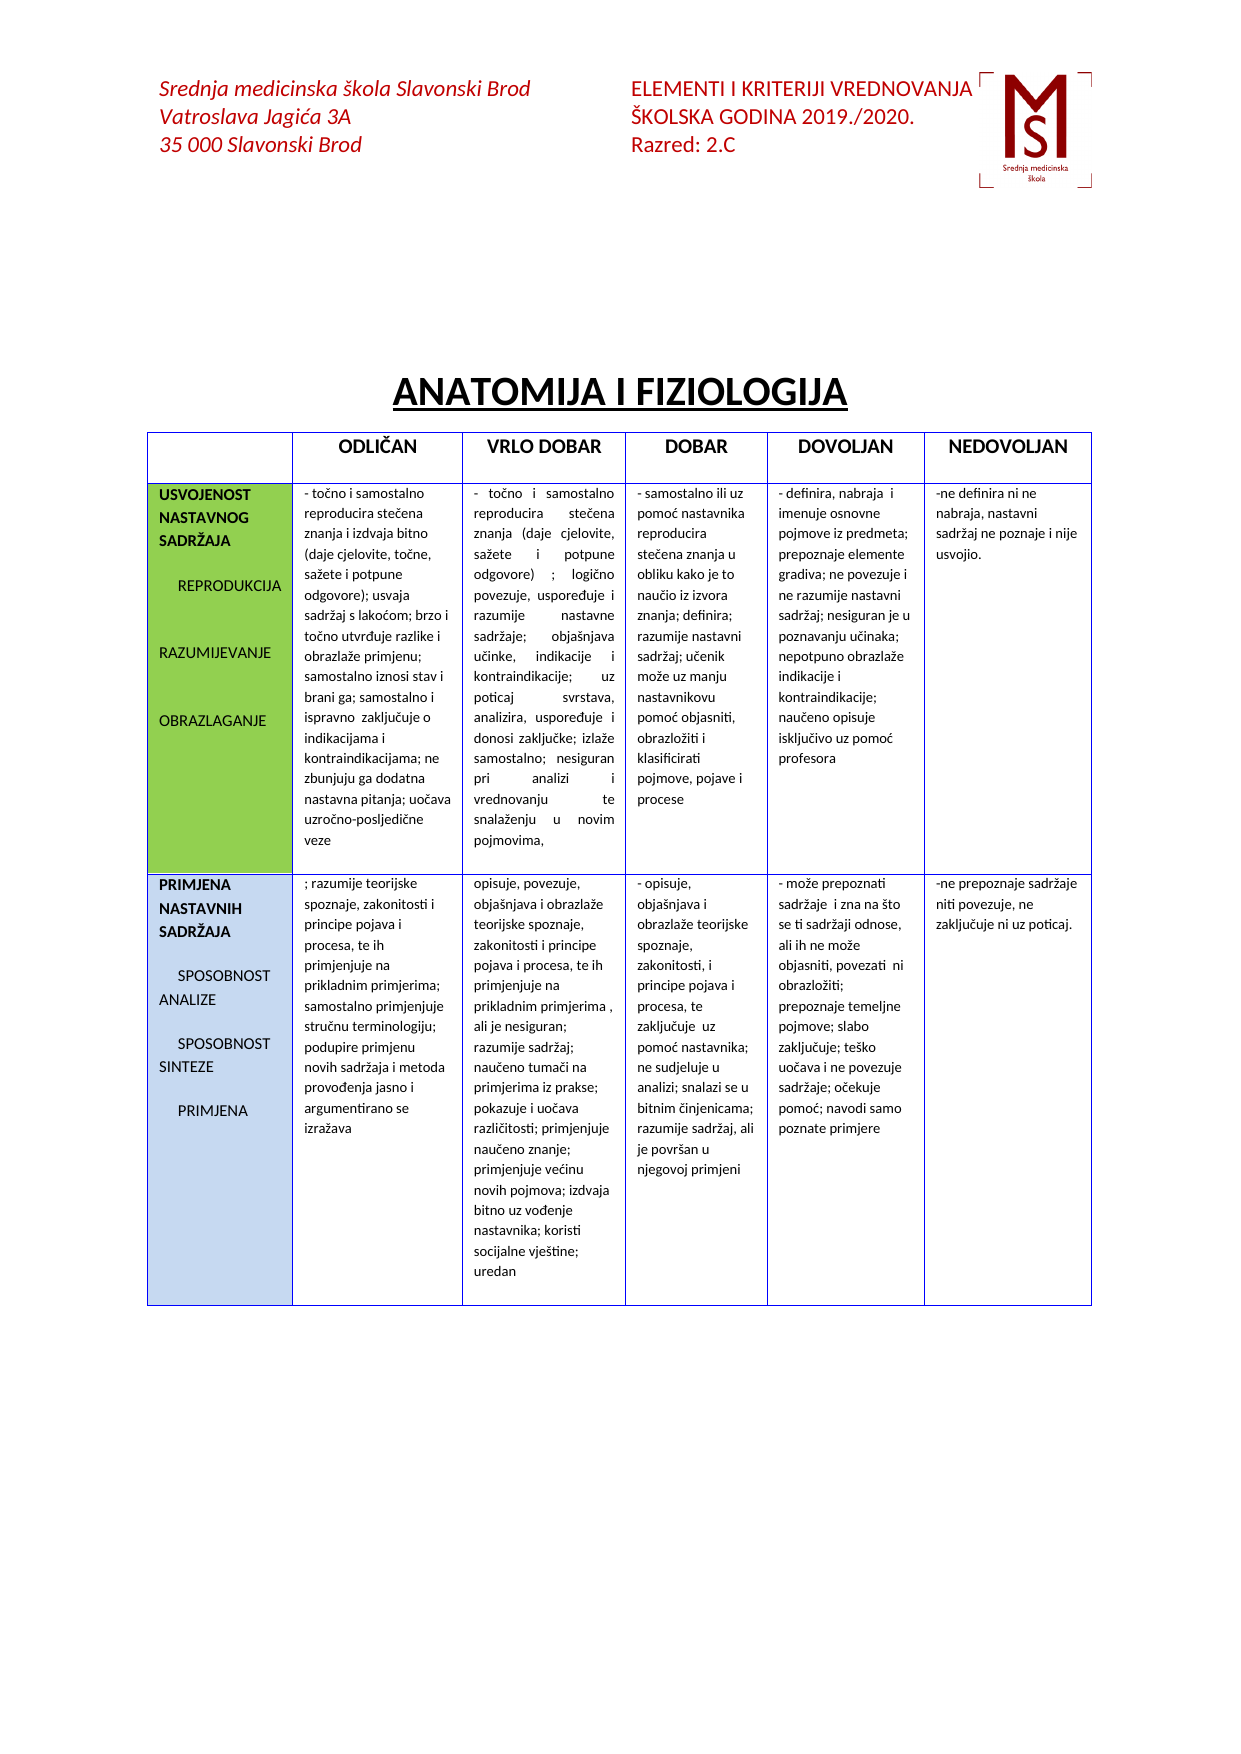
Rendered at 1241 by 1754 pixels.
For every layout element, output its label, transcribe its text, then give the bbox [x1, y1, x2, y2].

table_cell - točno i samostalno reproducira stečena znanja (daje cjelovite, sažete i potpune odgovore) ; logično povezuje, uspoređuje i razumije nastavne sadržaje; objašnjava učinke, indikacije i kontraindikacije; uz poticaj svrstava, analizira, uspoređuje i donosi zaključke; izlaže samostalno; nesiguran pri analizi i vrednovanju te snalaženju u novim pojmovima, [463, 484, 625, 873]
table_cell USVOJENOST NASTAVNOG SADRŽAJA REPRODUKCIJA RAZUMIJEVANJE OBRAZLAGANJE [148, 484, 292, 873]
table_cell - točno i samostalno reproducira stečena znanja i izdvaja bitno (daje cjelovite, točne, sažete i potpune odgovore); usvaja sadržaj s lakoćom; brzo i točno utvrđuje razlike i obrazlaže primjenu; samostalno iznosi stav i brani ga; samostalno i ispravno zaključuje o indikacijama i kontraindikacijama; ne zbunjuju ga dodatna nastavna pitanja; uočava uzročno-posljedične veze [293, 484, 462, 873]
table_cell PRIMJENA NASTAVNIH SADRŽAJA SPOSOBNOST ANALIZE SPOSOBNOST SINTEZE PRIMJENA [148, 875, 292, 1305]
table_header VRLO DOBAR [463, 433, 625, 483]
table_cell -ne prepoznaje sadržaje niti povezuje, ne zaključuje ni uz poticaj. [925, 875, 1091, 1305]
table_cell ; razumije teorijske spoznaje, zakonitosti i principe pojava i procesa, te ih primjenjuje na prikladnim primjerima; samostalno primjenjuje stručnu terminologiju; podupire primjenu novih sadržaja i metoda provođenja jasno i argumentirano se izražava [293, 875, 462, 1305]
table_header ODLIČAN [293, 433, 462, 483]
table_cell - samostalno ili uz pomoć nastavnika reproducira stečena znanja u obliku kako je to naučio iz izvora znanja; definira; razumije nastavni sadržaj; učenik može uz manju nastavnikovu pomoć objasniti, obrazložiti i klasificirati pojmove, pojave i procese [626, 484, 767, 873]
table_header [148, 433, 292, 483]
table_cell - definira, nabraja i imenuje osnovne pojmove iz predmeta; prepoznaje elemente gradiva; ne povezuje i ne razumije nastavni sadržaj; nesiguran je u poznavanju učinaka; nepotpuno obrazlaže indikacije i kontraindikacije; naučeno opisuje isključivo uz pomoć profesora [768, 484, 924, 873]
table_header NEDOVOLJAN [925, 433, 1091, 483]
text ANATOMIJA I FIZIOLOGIJA [148, 364, 1093, 415]
table_cell opisuje, povezuje, objašnjava i obrazlaže teorijske spoznaje, zakonitosti i principe pojava i procesa, te ih primjenjuje na prikladnim primjerima , ali je nesiguran; razumije sadržaj; naučeno tumači na primjerima iz prakse; pokazuje i uočava različitosti; primjenjuje naučeno znanje; primjenjuje većinu novih pojmova; izdvaja bitno uz vođenje nastavnika; koristi socijalne vještine; uredan [463, 875, 625, 1305]
table_cell - može prepoznati sadržaje i zna na što se ti sadržaji odnose, ali ih ne može objasniti, povezati ni obrazložiti; prepoznaje temeljne pojmove; slabo zaključuje; teško uočava i ne povezuje sadržaje; očekuje pomoć; navodi samo poznate primjere [768, 875, 924, 1305]
table_cell - opisuje, objašnjava i obrazlaže teorijske spoznaje, zakonitosti, i principe pojava i procesa, te zaključuje uz pomoć nastavnika; ne sudjeluje u analizi; snalazi se u bitnim činjenicama; razumije sadržaj, ali je površan u njegovoj primjeni [626, 875, 767, 1305]
table_cell -ne definira ni ne nabraja, nastavni sadržaj ne poznaje i nije usvojio. [925, 484, 1091, 873]
table_header DOBAR [626, 433, 767, 483]
table_header DOVOLJAN [768, 433, 924, 483]
